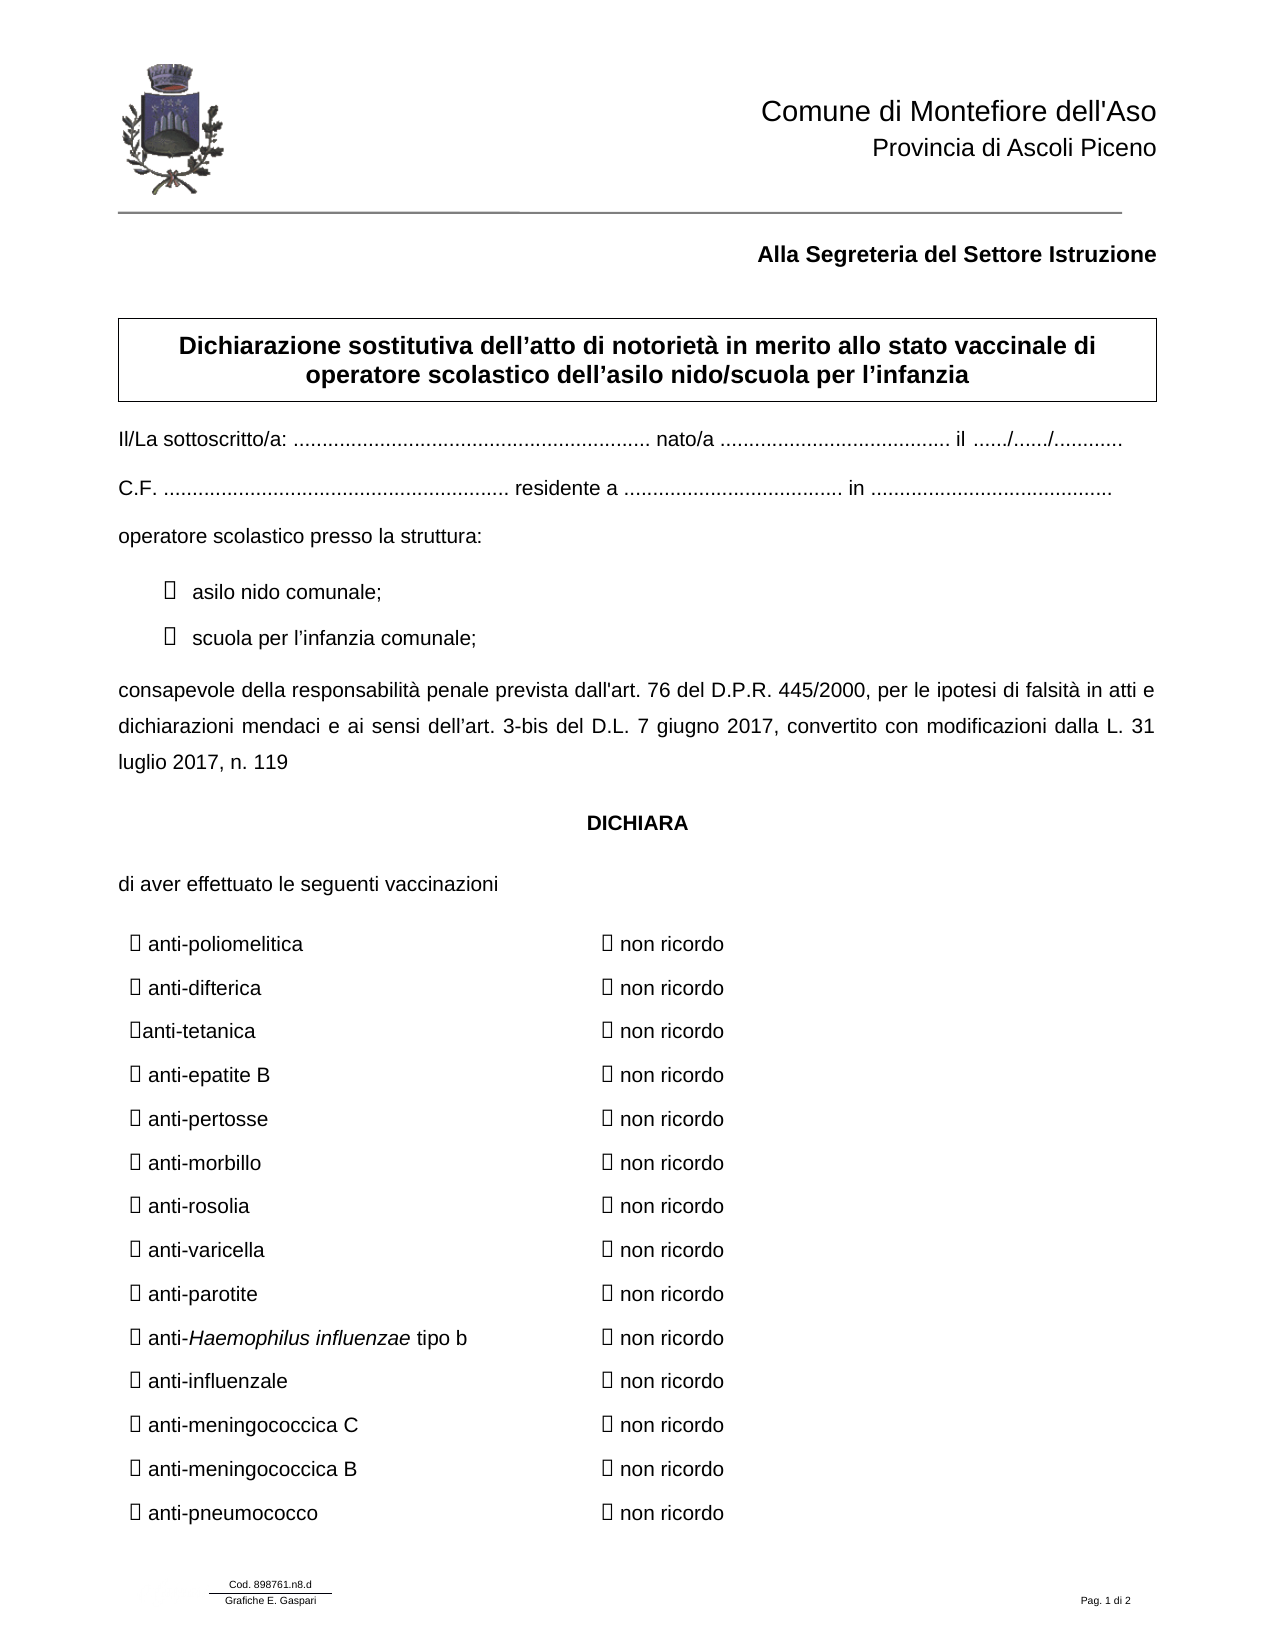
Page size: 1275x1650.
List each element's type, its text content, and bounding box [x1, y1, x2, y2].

table_cell  anti-morbillo [117, 1139, 589, 1183]
table_cell  anti-epatite B [117, 1052, 589, 1096]
table_header Dichiarazione sostitutiva dell’atto di notorietà in merito allo stato vaccinale di operatore scolastico dell’asilo nido/scuola per l’infanzia [119, 319, 1156, 401]
text Il/La sottoscritto/a: .............................................................. nato/a ........................................ il ....../....../............ [118, 427, 1157, 451]
table_cell  non ricordo [589, 1008, 1156, 1052]
table_cell  anti-pneumococco [117, 1489, 589, 1533]
picture [122, 64, 224, 195]
table_cell  non ricordo [589, 1227, 1156, 1271]
table_cell  non ricordo [589, 1139, 1156, 1183]
text Alla Segreteria del Settore Istruzione [118, 241, 1157, 267]
text C.F. ............................................................ residente a ...................................... in .......................................... [118, 475, 1157, 499]
text Provincia di Ascoli Piceno [224, 133, 1157, 162]
text Comune di Montefiore dell'Aso [224, 94, 1157, 128]
table_cell  non ricordo [589, 1402, 1156, 1446]
table_cell  anti-difterica [117, 964, 589, 1008]
text  asilo nido comunale; [162, 572, 1157, 606]
table_cell  anti-influenzale [117, 1358, 589, 1402]
table_cell  anti-rosolia [117, 1183, 589, 1227]
table_cell  non ricordo [589, 1096, 1156, 1139]
table_cell  anti-Haemophilus influenzae tipo b [117, 1314, 589, 1358]
text DICHIARA [118, 811, 1157, 835]
table_cell  non ricordo [589, 1271, 1156, 1314]
text  scuola per l’infanzia comunale; [162, 619, 1157, 653]
table_cell  non ricordo [589, 964, 1156, 1008]
table_cell  non ricordo [589, 1489, 1156, 1533]
table_cell  non ricordo [589, 1052, 1156, 1096]
table_cell  anti-varicella [117, 1227, 589, 1271]
table_header  anti-poliomelitica [117, 921, 589, 964]
table_header  non ricordo [589, 921, 1156, 964]
text consapevole della responsabilità penale prevista dall'art. 76 del D.P.R. 445/2000, per le ipotesi di falsità in atti e dichiarazioni mendaci e ai sensi dell’art. 3-bis del D.L. 7 giugno 2017, convertito con modificazioni dalla L. 31 luglio 2017, n. 119 [118, 678, 1157, 774]
table_cell  anti-parotite [117, 1271, 589, 1314]
table_cell  anti-meningococcica B [117, 1446, 589, 1489]
text di aver effettuato le seguenti vaccinazioni [118, 872, 1157, 896]
table_cell  non ricordo [589, 1183, 1156, 1227]
table_cell  non ricordo [589, 1446, 1156, 1489]
table_cell  non ricordo [589, 1314, 1156, 1358]
table_cell anti-tetanica [117, 1008, 589, 1052]
text operatore scolastico presso la struttura: [118, 524, 1157, 548]
table_cell  non ricordo [589, 1358, 1156, 1402]
table_cell  anti-pertosse [117, 1096, 589, 1139]
table_cell  anti-meningococcica C [117, 1402, 589, 1446]
